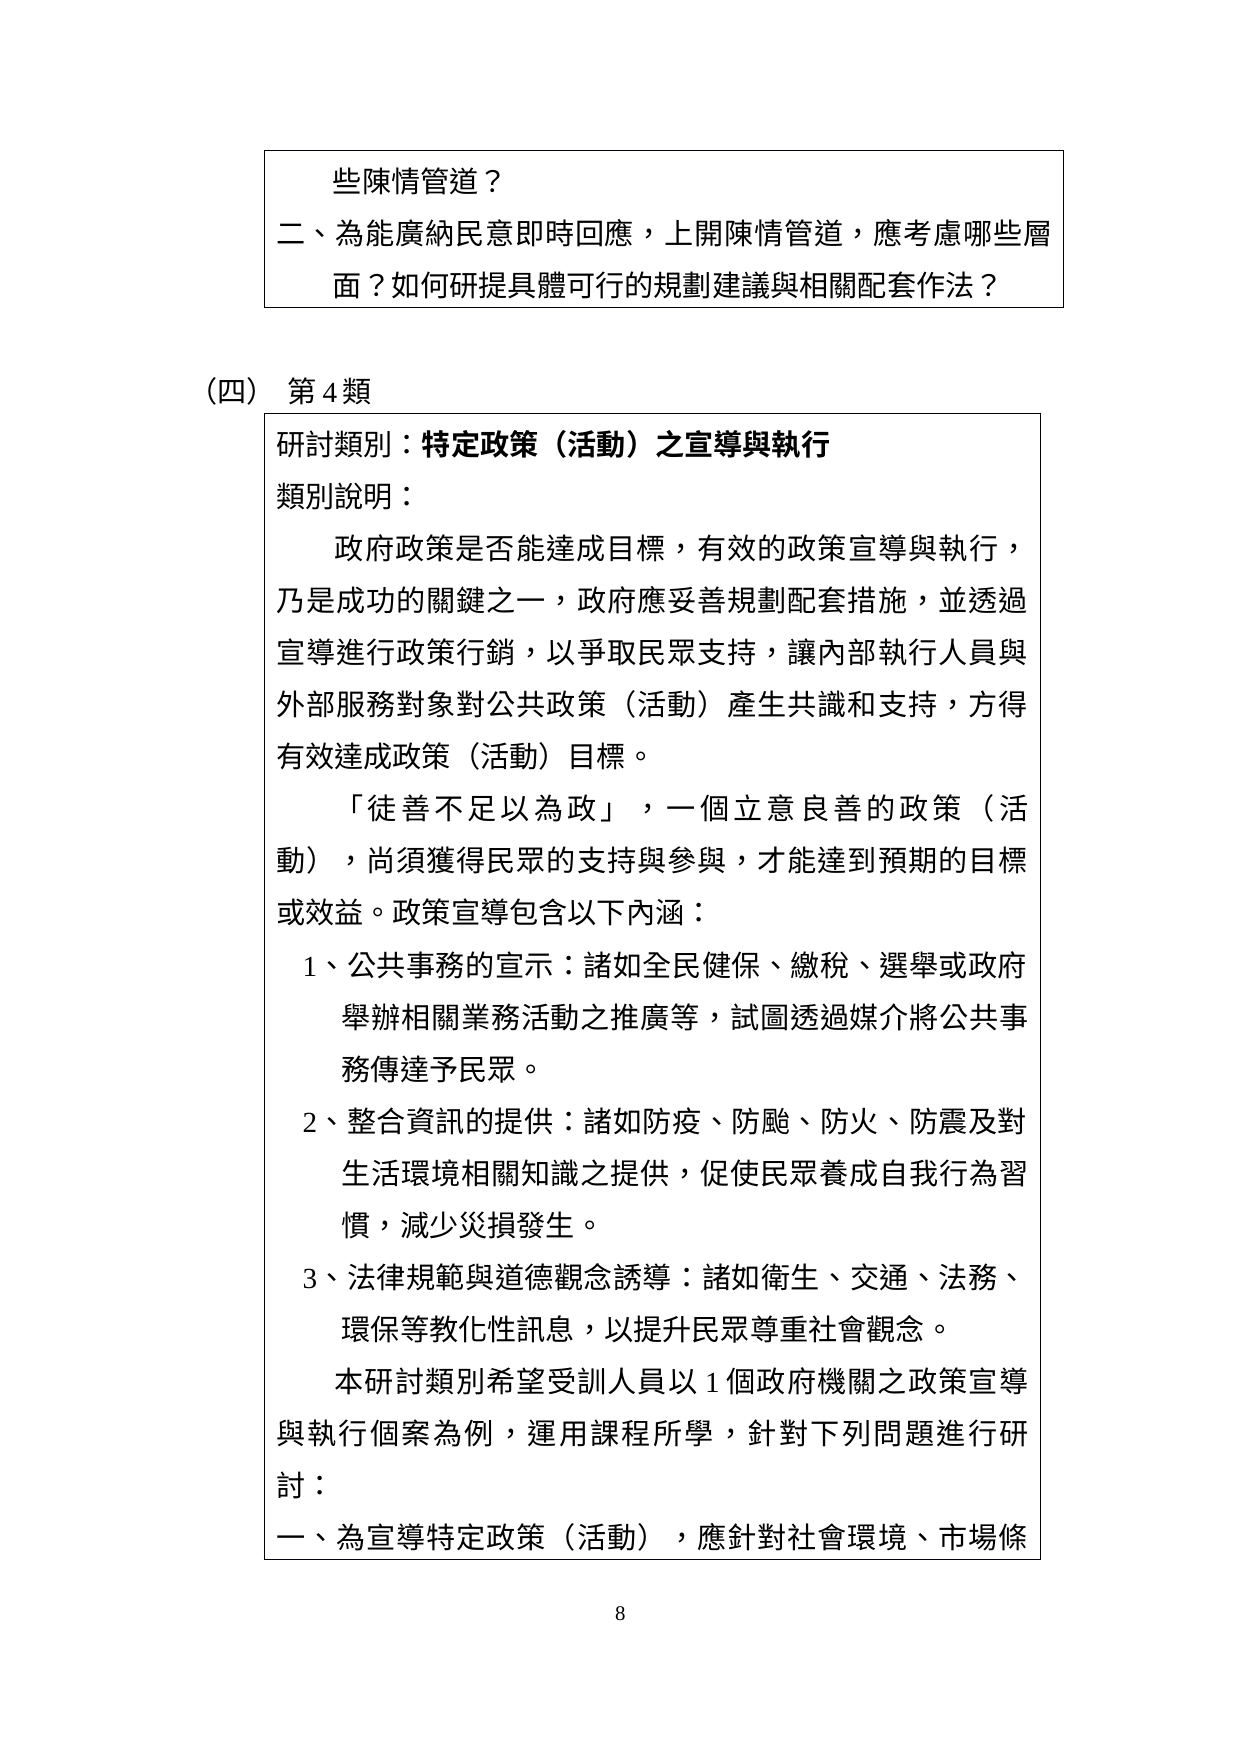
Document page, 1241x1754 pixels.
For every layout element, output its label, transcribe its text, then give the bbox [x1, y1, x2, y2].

table_header 研討類別：特定政策（活動）之宣導與執行 類別說明： 政府政策是否能達成目標，有效的政策宣導與執行，乃是成功的關鍵之一，政府應妥善規劃配套措施，並透過宣導進行政策行銷，以爭取民眾支持，讓內部執行人員與外部服務對象對公共政策（活動）產生共識和支持，方得有效達成政策（活動）目標。 「徒善不足以為政」，一個立意良善的政策（活動），尚須獲得民眾的支持與參與，才能達到預期的目標或效益。政策宣導包含以下內涵： 1、公共事務的宣示：諸如全民健保、繳稅、選舉或政府舉辦相關業務活動之推廣等，試圖透過媒介將公共事務傳達予民眾。 2、整合資訊的提供：諸如防疫、防颱、防火、防震及對生活環境相關知識之提供，促使民眾養成自我行為習慣，減少災損發生。 3、法律規範與道德觀念誘導：諸如衛生、交通、法務、環保等教化性訊息，以提升民眾尊重社會觀念。 本研討類別希望受訓人員以1個政府機關之政策宣導與執行個案為例，運用課程所學，針對下列問題進行研討： 一、為宣導特定政策（活動），應針對社會環境、市場條 [265, 414, 1040, 1559]
list 第4類 [188, 360, 1053, 412]
table_header 些陳情管道？ 二、為能廣納民意即時回應，上開陳情管道，應考慮哪些層面？如何研提具體可行的規劃建議與相關配套作法？ [265, 151, 1063, 307]
